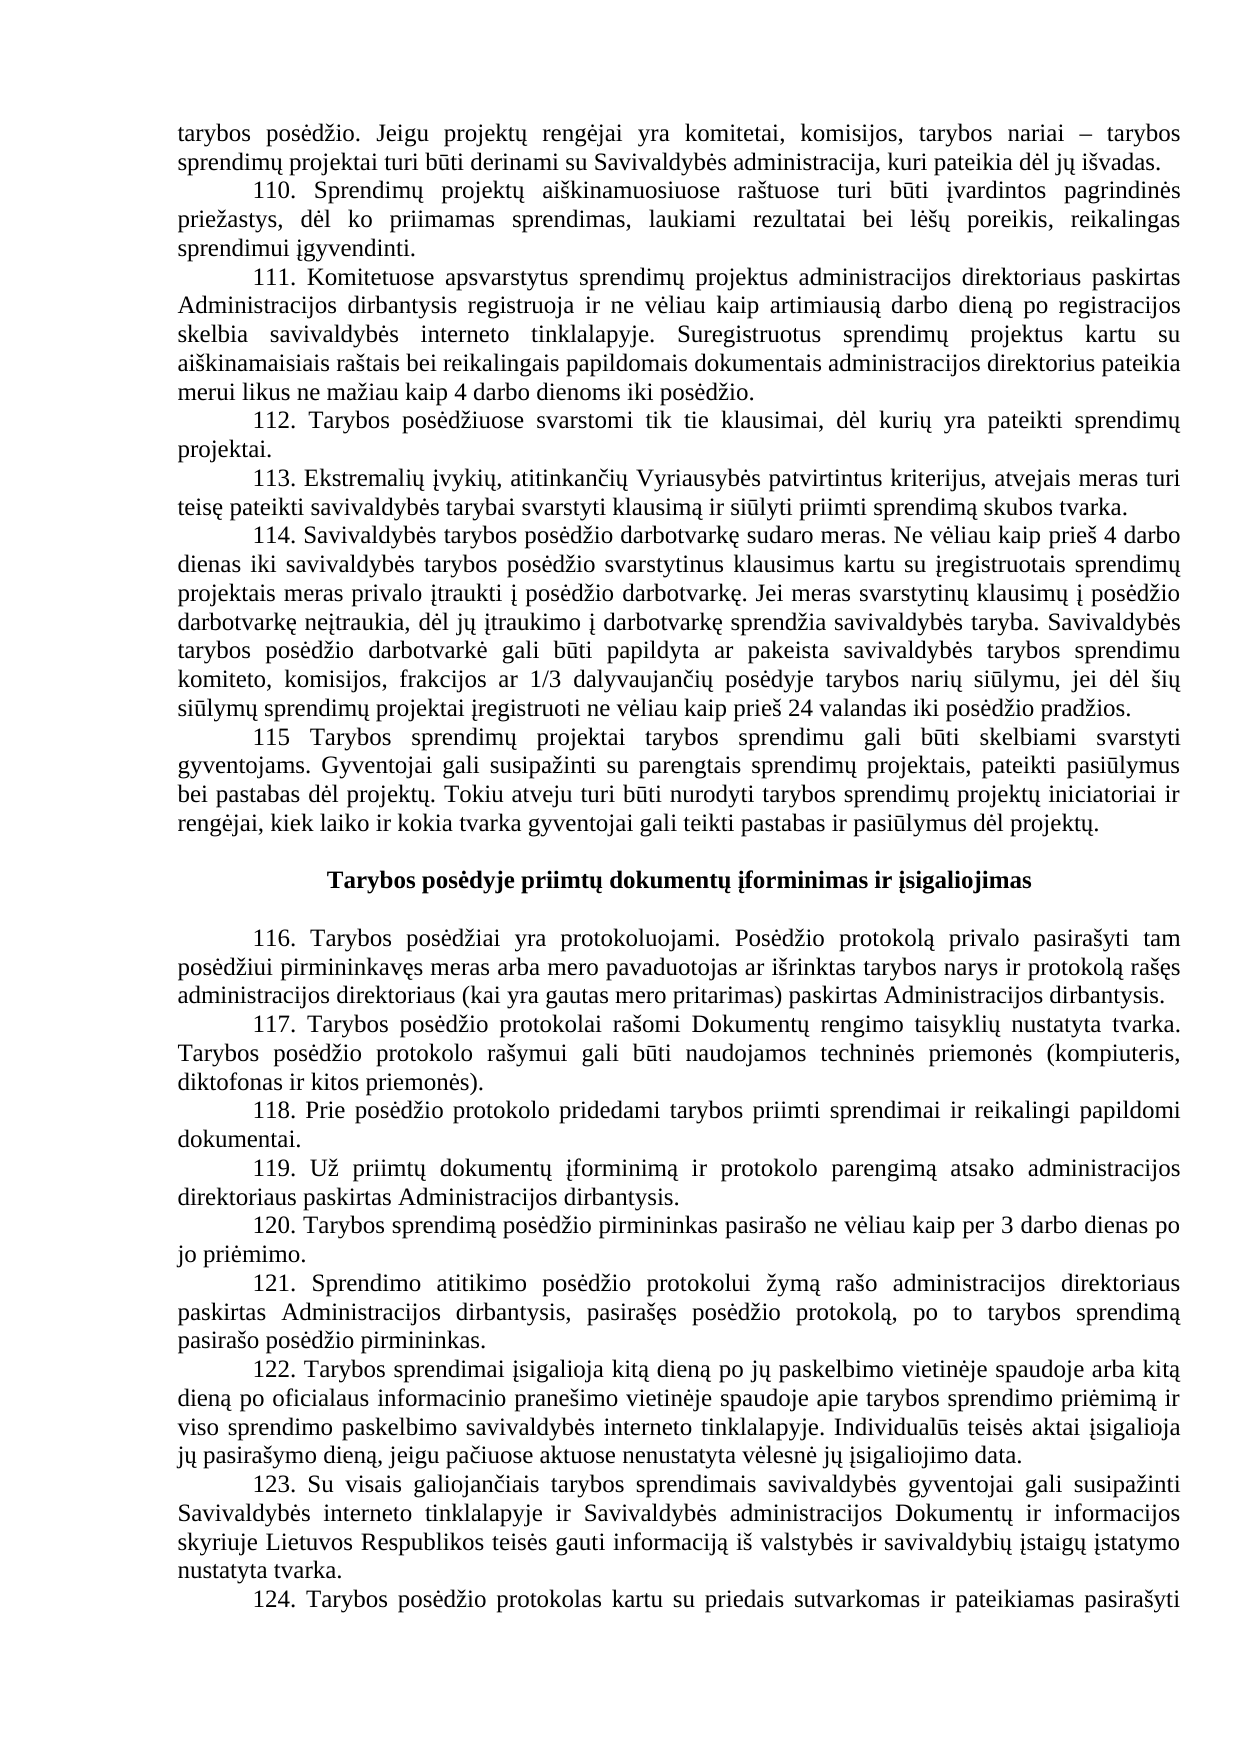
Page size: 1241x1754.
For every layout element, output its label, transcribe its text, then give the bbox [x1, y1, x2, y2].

text 121. Sprendimo atitikimo posėdžio protokolui žymą rašo administracijos direktoriaus paskirtas Administracijos dirbantysis, pasirašęs posėdžio protokolą, po to tarybos sprendimą pasirašo posėdžio pirmininkas. [177, 1268, 1181, 1354]
text tarybos posėdžio. Jeigu projektų rengėjai yra komitetai, komisijos, tarybos nariai – tarybos sprendimų projektai turi būti derinami su Savivaldybės administracija, kuri pateikia dėl jų išvadas. [177, 118, 1181, 176]
text 118. Prie posėdžio protokolo pridedami tarybos priimti sprendimai ir reikalingi papildomi dokumentai. [177, 1096, 1181, 1153]
text 113. Ekstremalių įvykių, atitinkančių Vyriausybės patvirtintus kriterijus, atvejais meras turi teisę pateikti savivaldybės tarybai svarstyti klausimą ir siūlyti priimti sprendimą skubos tvarka. [177, 463, 1181, 521]
text 110. Sprendimų projektų aiškinamuosiuose raštuose turi būti įvardintos pagrindinės priežastys, dėl ko priimamas sprendimas, laukiami rezultatai bei lėšų poreikis, reikalingas sprendimui įgyvendinti. [177, 176, 1181, 262]
text 111. Komitetuose apsvarstytus sprendimų projektus administracijos direktoriaus paskirtas Administracijos dirbantysis registruoja ir ne vėliau kaip artimiausią darbo dieną po registracijos skelbia savivaldybės interneto tinklalapyje. Suregistruotus sprendimų projektus kartu su aiškinamaisiais raštais bei reikalingais papildomais dokumentais administracijos direktorius pateikia merui likus ne mažiau kaip 4 darbo dienoms iki posėdžio. [177, 262, 1181, 406]
text 116. Tarybos posėdžiai yra protokoluojami. Posėdžio protokolą privalo pasirašyti tam posėdžiui pirmininkavęs meras arba mero pavaduotojas ar išrinktas tarybos narys ir protokolą rašęs administracijos direktoriaus (kai yra gautas mero pritarimas) paskirtas Administracijos dirbantysis. [177, 923, 1181, 1009]
text 112. Tarybos posėdžiuose svarstomi tik tie klausimai, dėl kurių yra pateikti sprendimų projektai. [177, 406, 1181, 463]
text 120. Tarybos sprendimą posėdžio pirmininkas pasirašo ne vėliau kaip per 3 darbo dienas po jo priėmimo. [177, 1211, 1181, 1268]
text 117. Tarybos posėdžio protokolai rašomi Dokumentų rengimo taisyklių nustatyta tvarka. Tarybos posėdžio protokolo rašymui gali būti naudojamos techninės priemonės (kompiuteris, diktofonas ir kitos priemonės). [177, 1009, 1181, 1096]
text 114. Savivaldybės tarybos posėdžio darbotvarkę sudaro meras. Ne vėliau kaip prieš 4 darbo dienas iki savivaldybės tarybos posėdžio svarstytinus klausimus kartu su įregistruotais sprendimų projektais meras privalo įtraukti į posėdžio darbotvarkę. Jei meras svarstytinų klausimų į posėdžio darbotvarkę neįtraukia, dėl jų įtraukimo į darbotvarkę sprendžia savivaldybės taryba. Savivaldybės tarybos posėdžio darbotvarkė gali būti papildyta ar pakeista savivaldybės tarybos sprendimu komiteto, komisijos, frakcijos ar 1/3 dalyvaujančių posėdyje tarybos narių siūlymu, jei dėl šių siūlymų sprendimų projektai įregistruoti ne vėliau kaip prieš 24 valandas iki posėdžio pradžios. [177, 521, 1181, 722]
text 119. Už priimtų dokumentų įforminimą ir protokolo parengimą atsako administracijos direktoriaus paskirtas Administracijos dirbantysis. [177, 1153, 1181, 1211]
text 123. Su visais galiojančiais tarybos sprendimais savivaldybės gyventojai gali susipažinti Savivaldybės interneto tinklalapyje ir Savivaldybės administracijos Dokumentų ir informacijos skyriuje Lietuvos Respublikos teisės gauti informaciją iš valstybės ir savivaldybių įstaigų įstatymo nustatyta tvarka. [177, 1469, 1181, 1584]
text 124. Tarybos posėdžio protokolas kartu su priedais sutvarkomas ir pateikiamas pasirašyti [177, 1584, 1181, 1613]
text 122. Tarybos sprendimai įsigalioja kitą dieną po jų paskelbimo vietinėje spaudoje arba kitą dieną po oficialaus informacinio pranešimo vietinėje spaudoje apie tarybos sprendimo priėmimą ir viso sprendimo paskelbimo savivaldybės interneto tinklalapyje. Individualūs teisės aktai įsigalioja jų pasirašymo dieną, jeigu pačiuose aktuose nenustatyta vėlesnė jų įsigaliojimo data. [177, 1354, 1181, 1469]
text 115 Tarybos sprendimų projektai tarybos sprendimu gali būti skelbiami svarstyti gyventojams. Gyventojai gali susipažinti su parengtais sprendimų projektais, pateikti pasiūlymus bei pastabas dėl projektų. Tokiu atveju turi būti nurodyti tarybos sprendimų projektų iniciatoriai ir rengėjai, kiek laiko ir kokia tvarka gyventojai gali teikti pastabas ir pasiūlymus dėl projektų. [177, 722, 1181, 837]
text Tarybos posėdyje priimtų dokumentų įforminimas ir įsigaliojimas [177, 866, 1181, 894]
